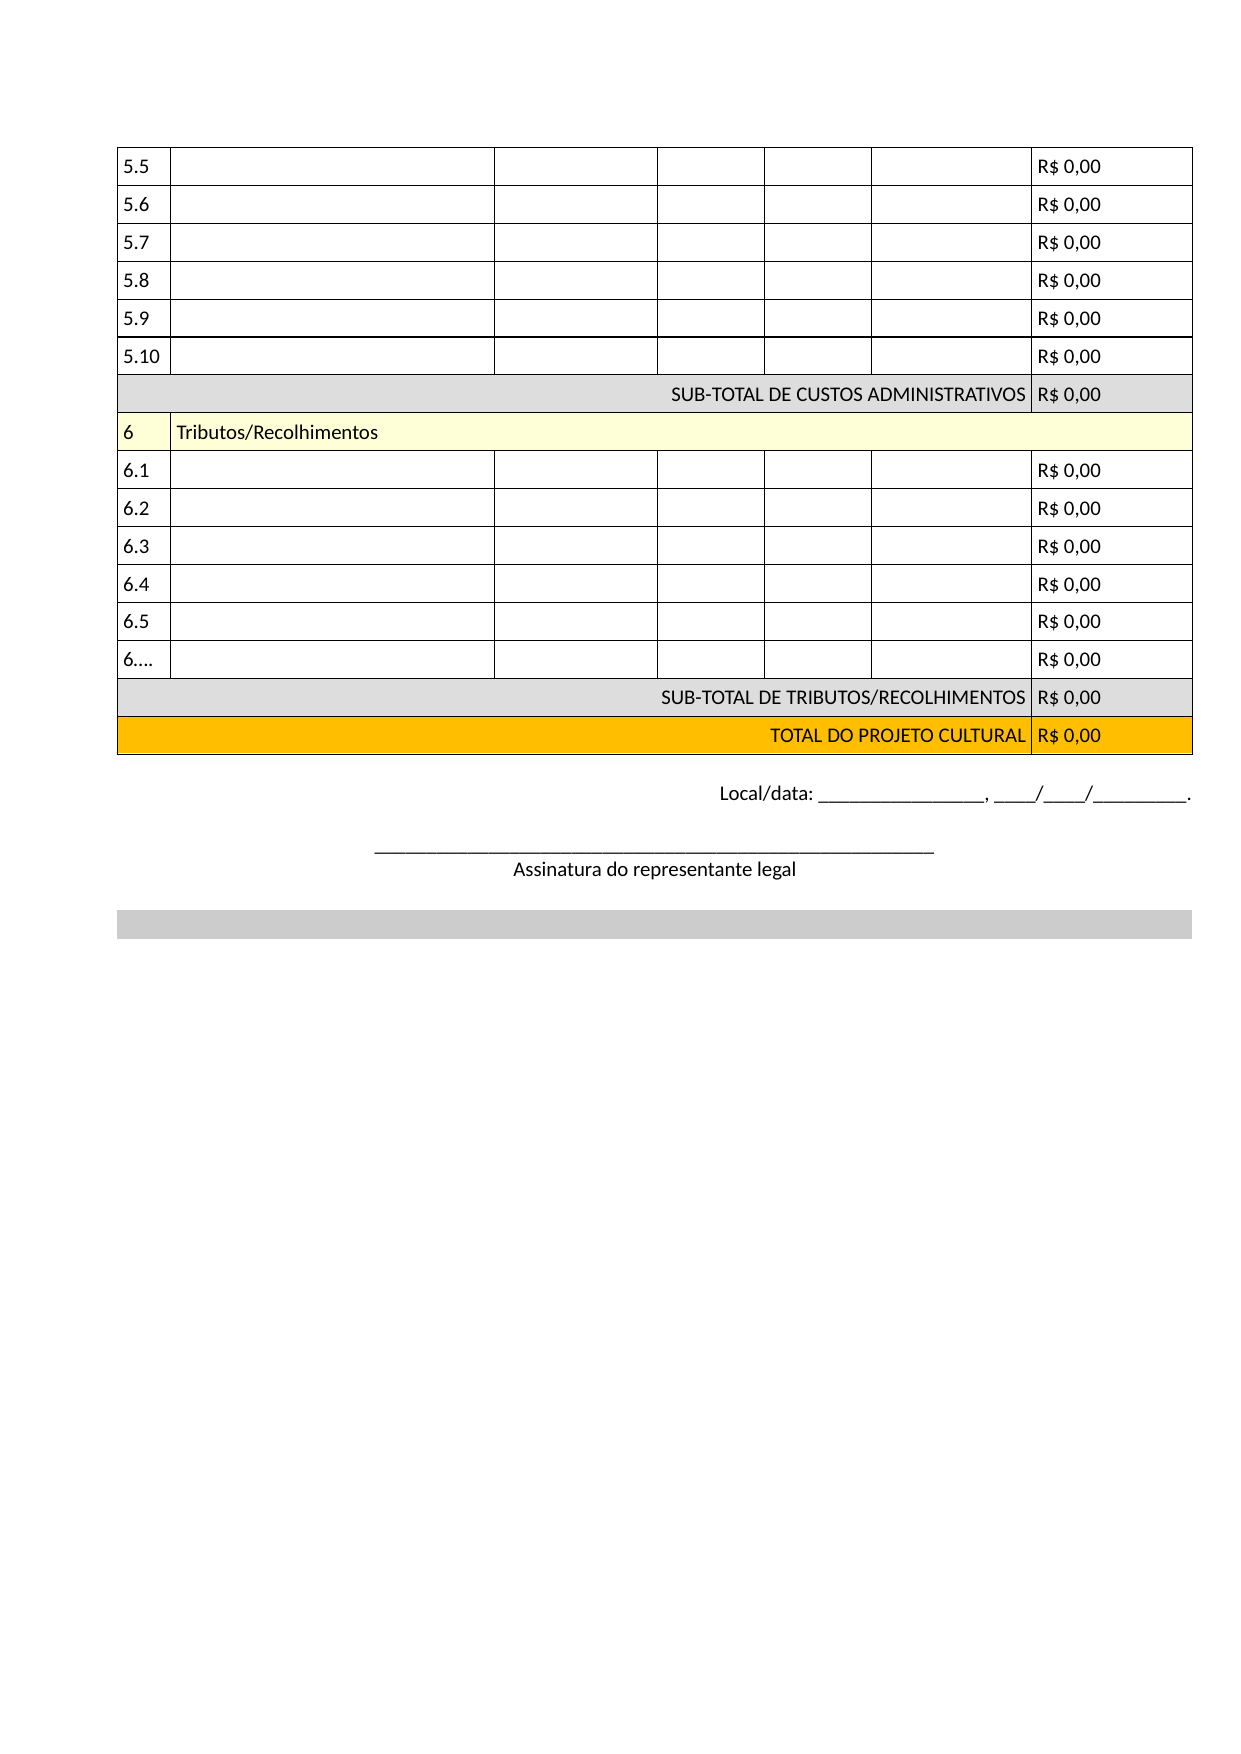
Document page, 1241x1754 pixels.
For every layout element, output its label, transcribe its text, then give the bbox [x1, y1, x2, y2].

table_cell [658, 527, 764, 564]
table_cell [872, 641, 1031, 678]
text Local/data: ________________, ____/____/_________. [117, 780, 1192, 805]
table_cell [171, 603, 494, 640]
table_cell [171, 148, 494, 185]
table_cell [495, 527, 657, 564]
table_cell [658, 565, 764, 602]
table_cell [872, 451, 1031, 488]
table_cell R$ 0,00 [1032, 375, 1192, 412]
table_cell [658, 186, 764, 223]
table_cell [171, 338, 494, 374]
table_cell 5.10 [118, 338, 170, 374]
table_cell [495, 224, 657, 261]
table_cell 6.2 [118, 489, 170, 526]
table_cell [658, 338, 764, 374]
table_cell R$ 0,00 [1032, 679, 1192, 716]
table_cell [495, 565, 657, 602]
table_cell [495, 186, 657, 223]
table_cell [171, 186, 494, 223]
table_cell R$ 0,00 [1032, 489, 1192, 526]
table_cell 6.3 [118, 527, 170, 564]
table_cell [765, 489, 871, 526]
table_cell [658, 262, 764, 298]
table_cell [765, 527, 871, 564]
table_cell [765, 603, 871, 640]
table_cell Tributos/Recolhimentos [171, 413, 1192, 450]
table_cell [658, 489, 764, 526]
table_cell SUB-TOTAL DE TRIBUTOS/RECOLHIMENTOS [118, 679, 1031, 716]
table_cell [495, 300, 657, 336]
table_cell R$ 0,00 [1032, 148, 1192, 185]
table_cell 6.5 [118, 603, 170, 640]
table_cell [765, 338, 871, 374]
table_cell R$ 0,00 [1032, 338, 1192, 374]
table_cell [872, 148, 1031, 185]
table_cell 5.7 [118, 224, 170, 261]
text Assinatura do representante legal [117, 856, 1192, 882]
table_cell [765, 224, 871, 261]
table_cell [765, 262, 871, 298]
table_cell 5.9 [118, 300, 170, 336]
table_cell [495, 148, 657, 185]
table_cell [872, 489, 1031, 526]
table_cell [658, 603, 764, 640]
table_cell R$ 0,00 [1032, 224, 1192, 261]
table_cell 5.6 [118, 186, 170, 223]
table_cell [765, 641, 871, 678]
text ______________________________________________________ [117, 831, 1192, 856]
table_cell [765, 300, 871, 336]
table_cell [872, 262, 1031, 298]
table_cell [171, 451, 494, 488]
table_cell 6.4 [118, 565, 170, 602]
table_cell [765, 451, 871, 488]
table_cell [658, 224, 764, 261]
table_cell R$ 0,00 [1032, 603, 1192, 640]
table_cell [872, 603, 1031, 640]
table_cell [171, 300, 494, 336]
table_cell [872, 527, 1031, 564]
table_cell TOTAL DO PROJETO CULTURAL [118, 717, 1031, 753]
table_cell [658, 451, 764, 488]
table_cell 5.5 [118, 148, 170, 185]
table_cell [495, 641, 657, 678]
table_cell R$ 0,00 [1032, 717, 1192, 753]
table_cell [495, 262, 657, 298]
table_cell R$ 0,00 [1032, 186, 1192, 223]
table_cell [495, 338, 657, 374]
table_cell [171, 527, 494, 564]
table_cell [171, 641, 494, 678]
table_cell [872, 300, 1031, 336]
table_cell [171, 224, 494, 261]
table_cell [495, 451, 657, 488]
table_cell [495, 603, 657, 640]
table_cell [872, 565, 1031, 602]
table_cell R$ 0,00 [1032, 451, 1192, 488]
table_cell [872, 186, 1031, 223]
table_cell [658, 300, 764, 336]
table_cell SUB-TOTAL DE CUSTOS ADMINISTRATIVOS [118, 375, 1031, 412]
table_cell [765, 186, 871, 223]
table_cell [658, 641, 764, 678]
table_cell [872, 338, 1031, 374]
table_cell [495, 489, 657, 526]
table_cell [171, 262, 494, 298]
table_cell R$ 0,00 [1032, 565, 1192, 602]
table_cell [658, 148, 764, 185]
table_cell R$ 0,00 [1032, 527, 1192, 564]
table_cell [171, 489, 494, 526]
table_cell [171, 565, 494, 602]
table_cell 5.8 [118, 262, 170, 298]
table_cell R$ 0,00 [1032, 300, 1192, 336]
table_cell 6 [118, 413, 170, 450]
table_cell [872, 224, 1031, 261]
table_cell [765, 565, 871, 602]
table_cell 6…. [118, 641, 170, 678]
table_cell 6.1 [118, 451, 170, 488]
table_cell R$ 0,00 [1032, 641, 1192, 678]
table_cell R$ 0,00 [1032, 262, 1192, 298]
table_cell [765, 148, 871, 185]
